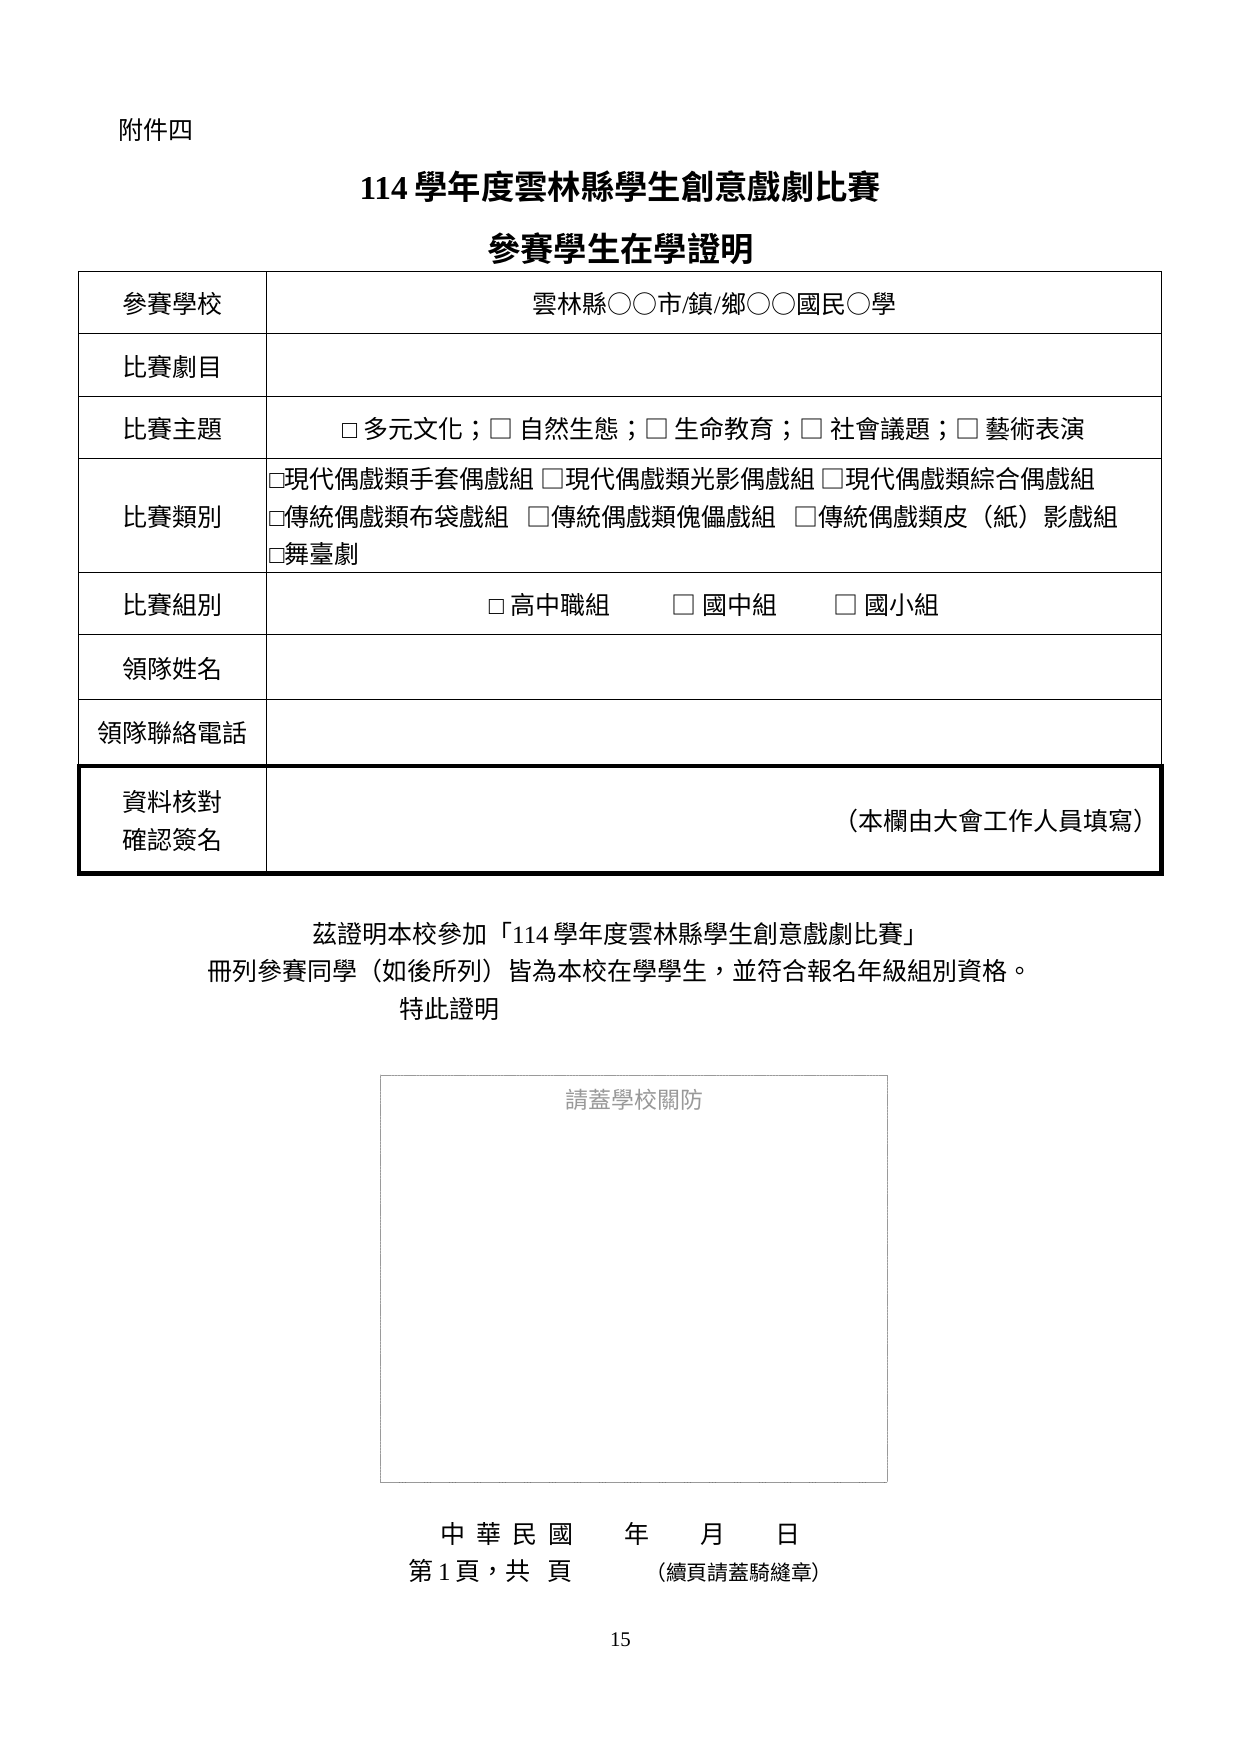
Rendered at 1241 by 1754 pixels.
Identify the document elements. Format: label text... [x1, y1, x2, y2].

table_cell 資料核對 確認簽名 [81, 768, 266, 871]
text 請蓋學校關防 [396, 1082, 872, 1116]
table_cell [267, 334, 1161, 396]
text 第1頁，共 頁 （續頁請蓋騎縫章） [118, 1551, 1122, 1588]
text 茲證明本校參加「114學年度雲林縣學生創意戲劇比賽」 [118, 913, 1122, 951]
text 114學年度雲林縣學生創意戲劇比賽 [118, 148, 1122, 223]
table_header 參賽學校 [79, 272, 266, 333]
table_header 雲林縣○○市/鎮/鄉○○國民○學 [267, 272, 1161, 333]
table_cell [267, 635, 1161, 699]
table_cell □ 高中職組 □ 國中組 □ 國小組 [267, 573, 1161, 634]
table_cell 比賽組別 [79, 573, 266, 634]
table_cell 比賽類別 [79, 459, 266, 572]
text 中 華 民 國 年 月 日 [118, 1513, 1122, 1551]
table_cell 比賽劇目 [79, 334, 266, 396]
table_cell □ 多元文化；□ 自然生態；□ 生命教育；□ 社會議題；□ 藝術表演 [267, 397, 1161, 458]
text 參賽學生在學證明 [118, 223, 1122, 271]
table_cell 比賽主題 [79, 397, 266, 458]
text 特此證明 [399, 988, 1122, 1026]
table_cell 領隊姓名 [79, 635, 266, 699]
text 冊列參賽同學（如後所列）皆為本校在學學生，並符合報名年級組別資格。 [118, 951, 1122, 988]
table_cell 領隊聯絡電話 [79, 700, 266, 763]
table_cell （本欄由大會工作人員填寫） [267, 768, 1159, 871]
table_cell [267, 700, 1161, 763]
table_cell □現代偶戲類手套偶戲組 □現代偶戲類光影偶戲組 □現代偶戲類綜合偶戲組 □傳統偶戲類布袋戲組 □傳統偶戲類傀儡戲組 □傳統偶戲類皮（紙）影戲組 □舞臺劇 [267, 459, 1161, 572]
text 附件四 [118, 110, 1122, 148]
